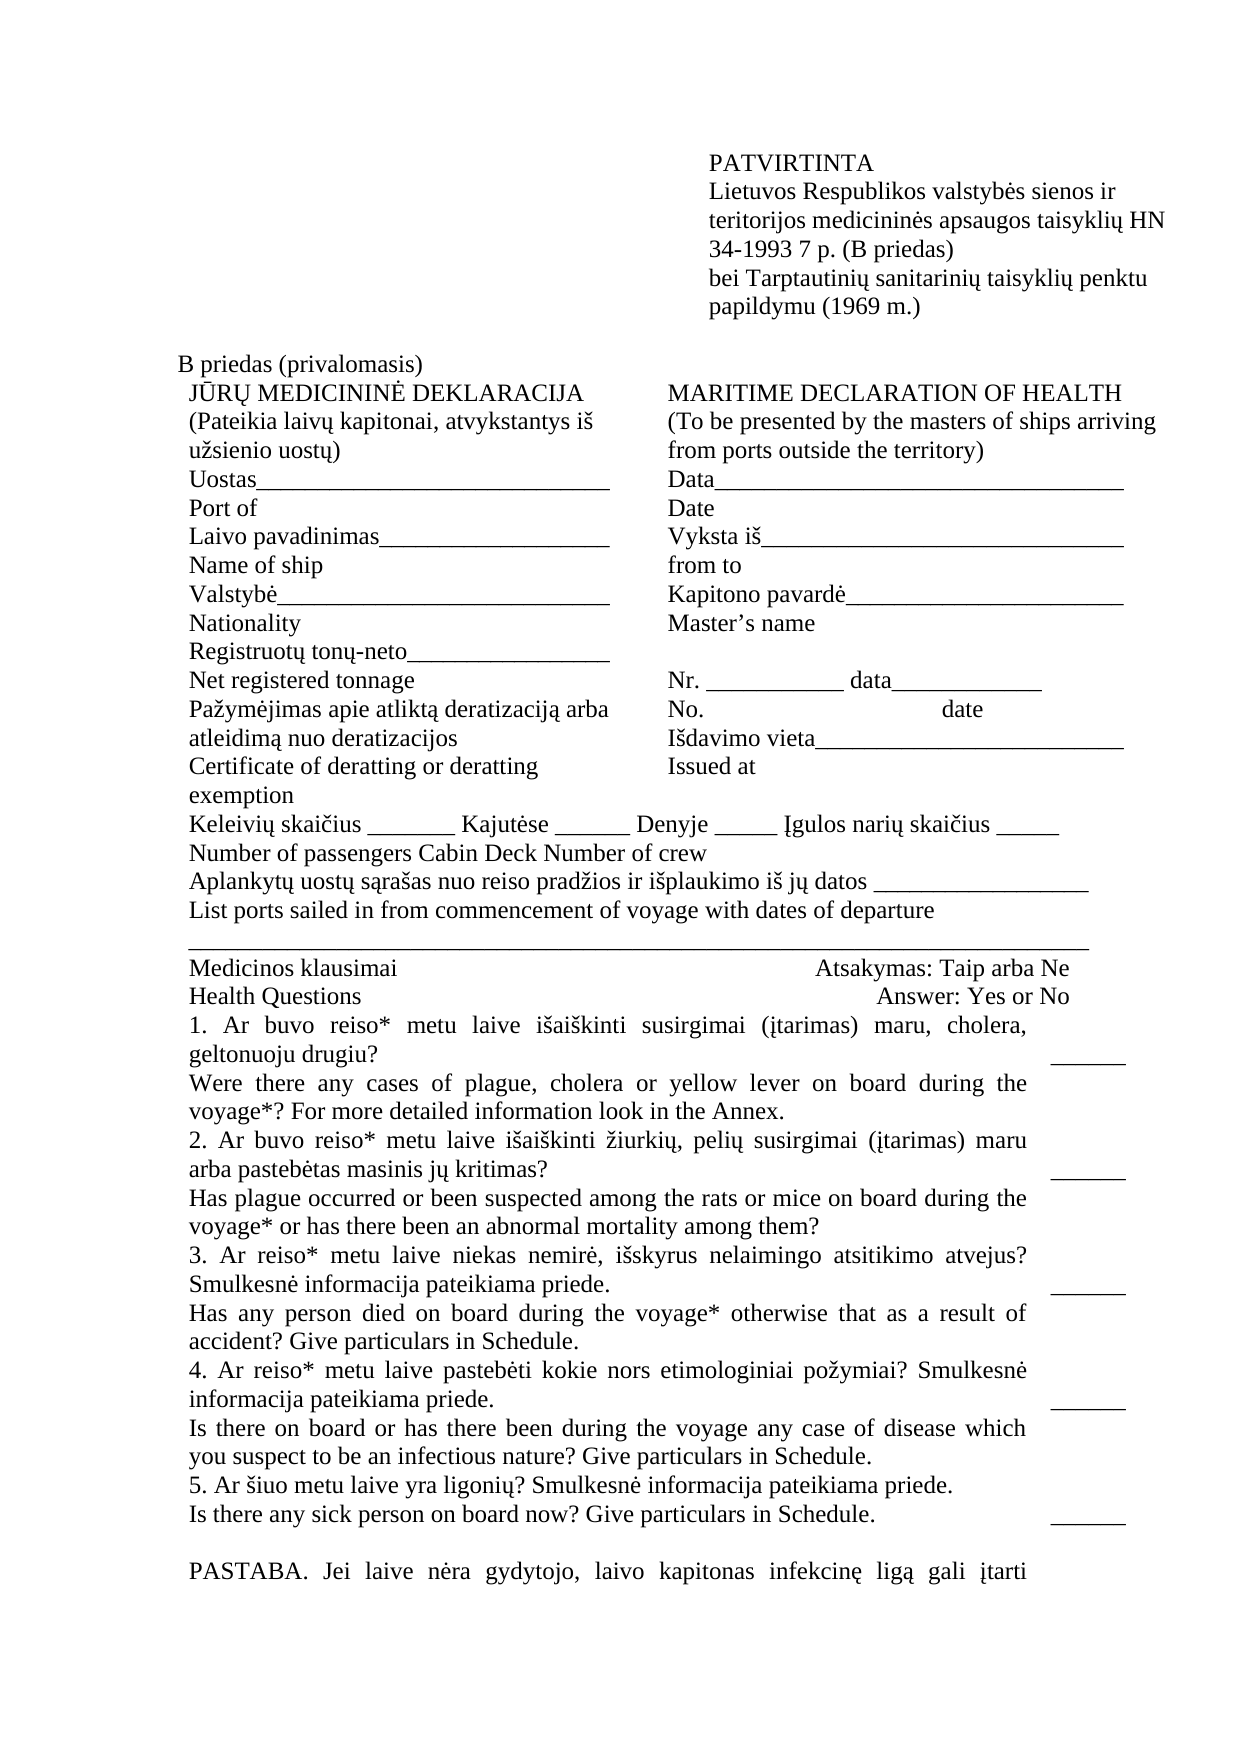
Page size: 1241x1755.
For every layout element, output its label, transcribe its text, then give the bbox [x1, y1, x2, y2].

table_cell ______ [1039, 1125, 1181, 1240]
text Lietuvos Respublikos valstybės sienos ir [177, 176, 1181, 205]
text bei Tarptautinių sanitarinių taisyklių penktu [177, 263, 1181, 291]
table_cell 4. Ar reiso* metu laive pastebėti kokie nors etimologiniai požymiai? Smulkesnė informacija pateikiama priede. Is there on board or has there been during the voyage any case of disease which you suspect to be an infectious nature? Give particulars in Schedule. [177, 1355, 1039, 1470]
table_cell ______ [1039, 1355, 1181, 1470]
table_cell Keleivių skaičius _______ Kajutėse ______ Denyje _____ Įgulos narių skaičius _____ Number of passengers Cabin Deck Number of crew Aplankytų uostų sąrašas nuo reiso pradžios ir išplaukimo iš jų datos List ports sailed in from commencement of voyage with dates of departure [177, 809, 1181, 953]
text teritorijos medicininės apsaugos taisyklių HN [177, 205, 1181, 234]
table_cell 3. Ar reiso* metu laive niekas nemirė, išskyrus nelaimingo atsitikimo atvejus? Smulkesnė informacija pateikiama priede. Has any person died on board during the voyage* otherwise that as a result of accident? Give particulars in Schedule. [177, 1240, 1039, 1355]
table_cell Uostas Port of Laivo pavadinimas Name of ship Valstybė Nationality Registruotų tonų-neto Net registered tonnage Pažymėjimas apie atliktą deratizaciją arba atleidimą nuo deratizacijos Certificate of deratting or deratting exemption [177, 464, 656, 809]
table_cell Medicinos klausimai Atsakymas: Taip arba Ne Health Questions Answer: Yes or No [177, 953, 1181, 1010]
text PATVIRTINTA [177, 148, 1181, 176]
table_header JŪRŲ MEDICININĖ DEKLARACIJA (Pateikia laivų kapitonai, atvykstantys iš užsienio uostų) [177, 378, 656, 464]
table_header MARITIME DECLARATION OF HEALTH (To be presented by the masters of ships arriving from ports outside the territory) [656, 378, 1181, 464]
table_cell 2. Ar buvo reiso* metu laive išaiškinti žiurkių, pelių susirgimai (įtarimas) maru arba pastebėtas masinis jų kritimas? Has plague occurred or been suspected among the rats or mice on board during the voyage* or has there been an abnormal mortality among them? [177, 1125, 1039, 1240]
table_cell Data Date Vyksta iš from to Kapitono pavardė Master’s name Nr. ___________ data____________ No. date Išdavimo vieta Issued at [656, 464, 1181, 809]
table_cell ______ [1039, 1010, 1181, 1125]
text 34-1993 7 p. (B priedas) [177, 234, 1181, 263]
text B priedas (privalomasis) [177, 349, 1181, 378]
table_cell ______ [1039, 1470, 1181, 1585]
table_cell 5. Ar šiuo metu laive yra ligonių? Smulkesnė informacija pateikiama priede. Is there any sick person on board now? Give particulars in Schedule. PASTABA. Jei laive nėra gydytojo, laivo kapitonas infekcinę ligą gali įtarti [177, 1470, 1039, 1585]
table_cell ______ [1039, 1240, 1181, 1355]
table_cell 1. Ar buvo reiso* metu laive išaiškinti susirgimai (įtarimas) maru, cholera, geltonuoju drugiu? Were there any cases of plague, cholera or yellow lever on board during the voyage*? For more detailed information look in the Annex. [177, 1010, 1039, 1125]
text papildymu (1969 m.) [177, 291, 1181, 320]
